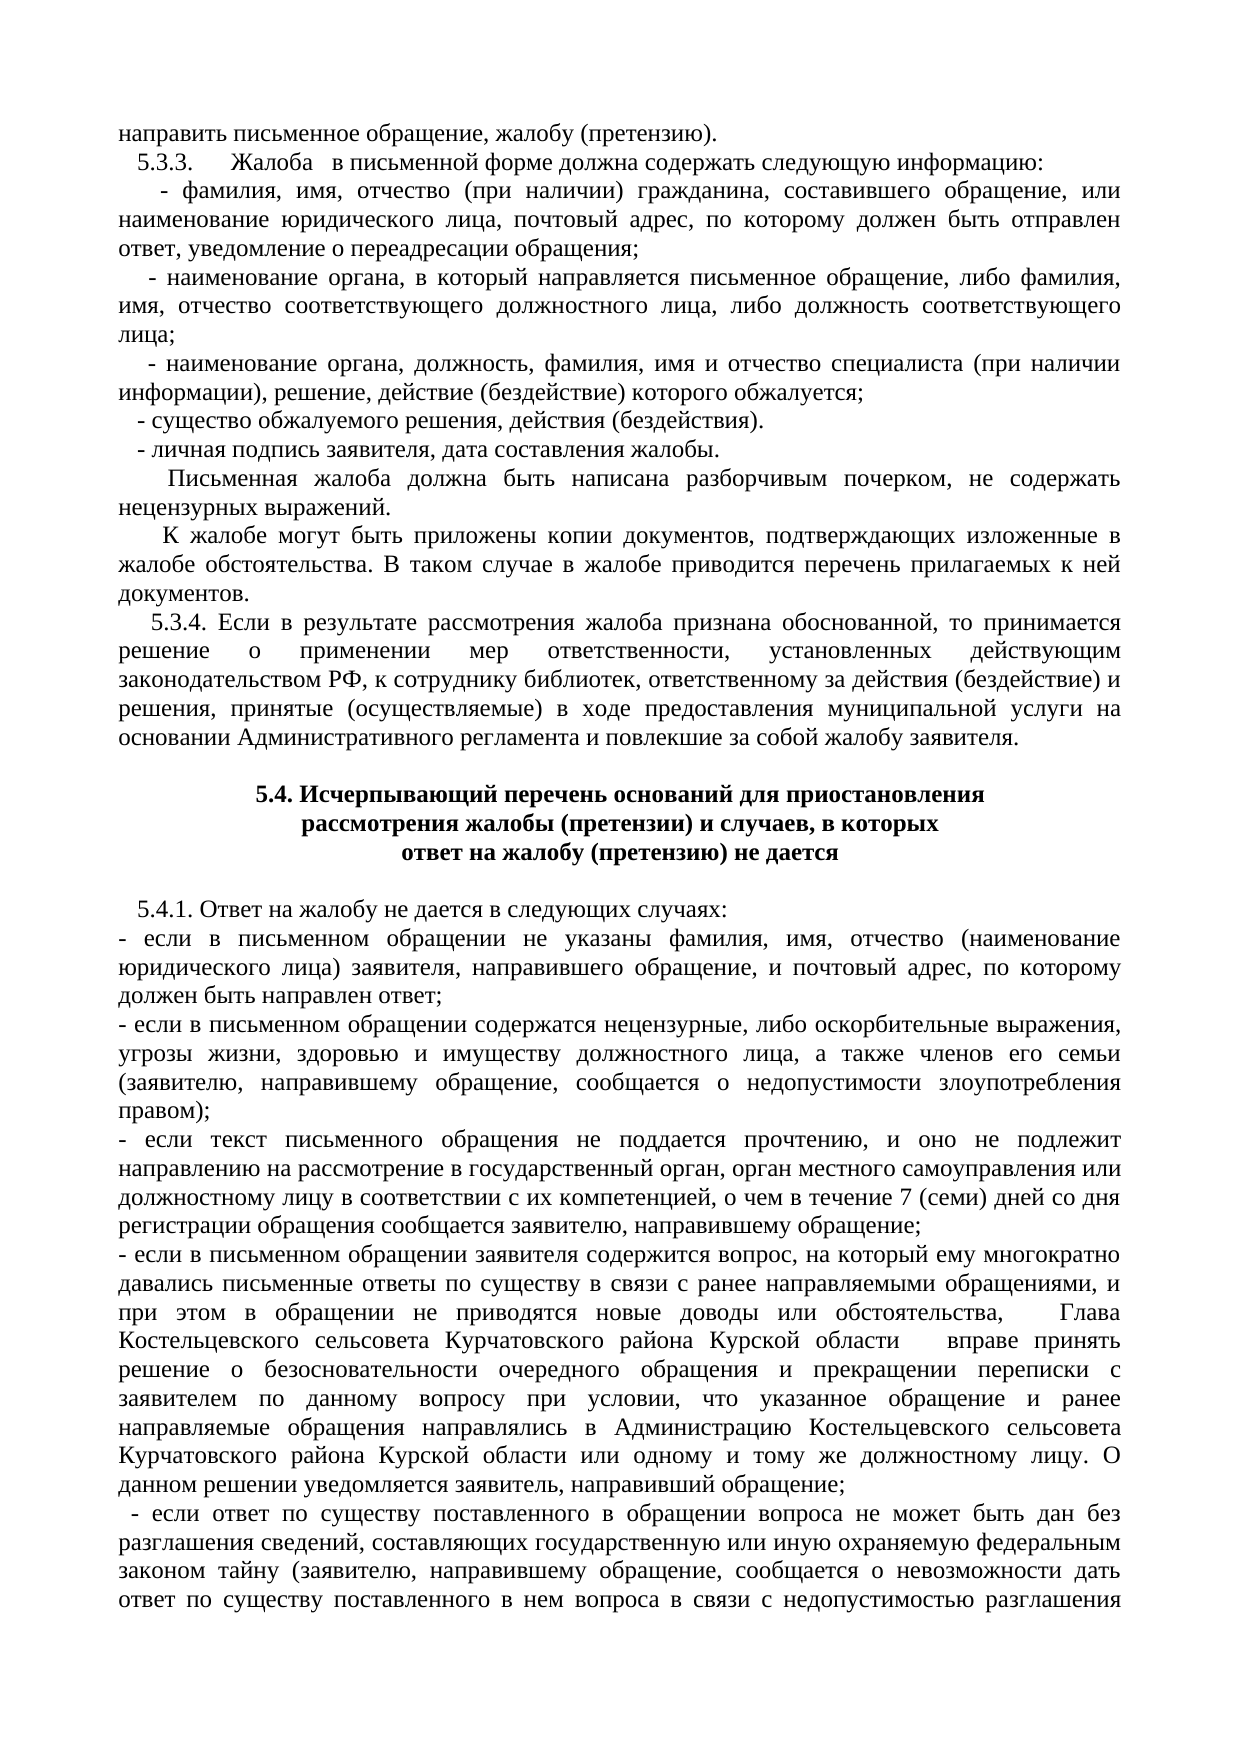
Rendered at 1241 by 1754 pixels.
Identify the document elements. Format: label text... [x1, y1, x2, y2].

text - существо обжалуемого решения, действия (бездействия). [118, 406, 1122, 434]
text К жалобе могут быть приложены копии документов, подтверждающих изложенные в жалобе обстоятельства. В таком случае в жалобе приводится перечень прилагаемых к ней документов. [118, 521, 1122, 607]
text - если в письменном обращении не указаны фамилия, имя, отчество (наименование юридического лица) заявителя, направившего обращение, и почтовый адрес, по которому должен быть направлен ответ; [118, 923, 1122, 1009]
text 5.4.1. Ответ на жалобу не дается в следующих случаях: [118, 894, 1122, 923]
text 5.3.3. Жалоба в письменной форме должна содержать следующую информацию: [118, 147, 1122, 176]
text Письменная жалоба должна быть написана разборчивым почерком, не содержать нецензурных выражений. [118, 463, 1122, 521]
text - если в письменном обращении заявителя содержится вопрос, на который ему многократно давались письменные ответы по существу в связи с ранее направляемыми обращениями, и при этом в обращении не приводятся новые доводы или обстоятельства, Глава Костельцевского сельсовета Курчатовского района Курской области вправе принять решение о безосновательности очередного обращения и прекращении переписки с заявителем по данному вопросу при условии, что указанное обращение и ранее направляемые обращения направлялись в Администрацию Костельцевского сельсовета Курчатовского района Курской области или одному и тому же должностному лицу. О данном решении уведомляется заявитель, направивший обращение; [118, 1239, 1122, 1498]
text - наименование органа, в который направляется письменное обращение, либо фамилия, имя, отчество соответствующего должностного лица, либо должность соответствующего лица; [118, 262, 1122, 348]
text ответ на жалобу (претензию) не дается [118, 837, 1122, 866]
text - если в письменном обращении содержатся нецензурные, либо оскорбительные выражения, угрозы жизни, здоровью и имуществу должностного лица, а также членов его семьи (заявителю, направившему обращение, сообщается о недопустимости злоупотребления правом); [118, 1009, 1122, 1124]
text рассмотрения жалобы (претензии) и случаев, в которых [118, 808, 1122, 837]
text - личная подпись заявителя, дата составления жалобы. [118, 434, 1122, 463]
text - если ответ по существу поставленного в обращении вопроса не может быть дан без разглашения сведений, составляющих государственную или иную охраняемую федеральным законом тайну (заявителю, направившему обращение, сообщается о невозможности дать ответ по существу поставленного в нем вопроса в связи с недопустимостью разглашения [118, 1498, 1122, 1613]
text - фамилия, имя, отчество (при наличии) гражданина, составившего обращение, или наименование юридического лица, почтовый адрес, по которому должен быть отправлен ответ, уведомление о переадресации обращения; [118, 176, 1122, 262]
text - наименование органа, должность, фамилия, имя и отчество специалиста (при наличии информации), решение, действие (бездействие) которого обжалуется; [118, 348, 1122, 406]
text - если текст письменного обращения не поддается прочтению, и оно не подлежит направлению на рассмотрение в государственный орган, орган местного самоуправления или должностному лицу в соответствии с их компетенцией, о чем в течение 7 (семи) дней со дня регистрации обращения сообщается заявителю, направившему обращение; [118, 1124, 1122, 1239]
text 5.3.4. Если в результате рассмотрения жалоба признана обоснованной, то принимается решение о применении мер ответственности, установленных действующим законодательством РФ, к сотруднику библиотек, ответственному за действия (бездействие) и решения, принятые (осуществляемые) в ходе предоставления муниципальной услуги на основании Административного регламента и повлекшие за собой жалобу заявителя. [118, 607, 1122, 751]
text 5.4. Исчерпывающий перечень оснований для приостановления [118, 779, 1122, 808]
text направить письменное обращение, жалобу (претензию). [118, 118, 1122, 147]
